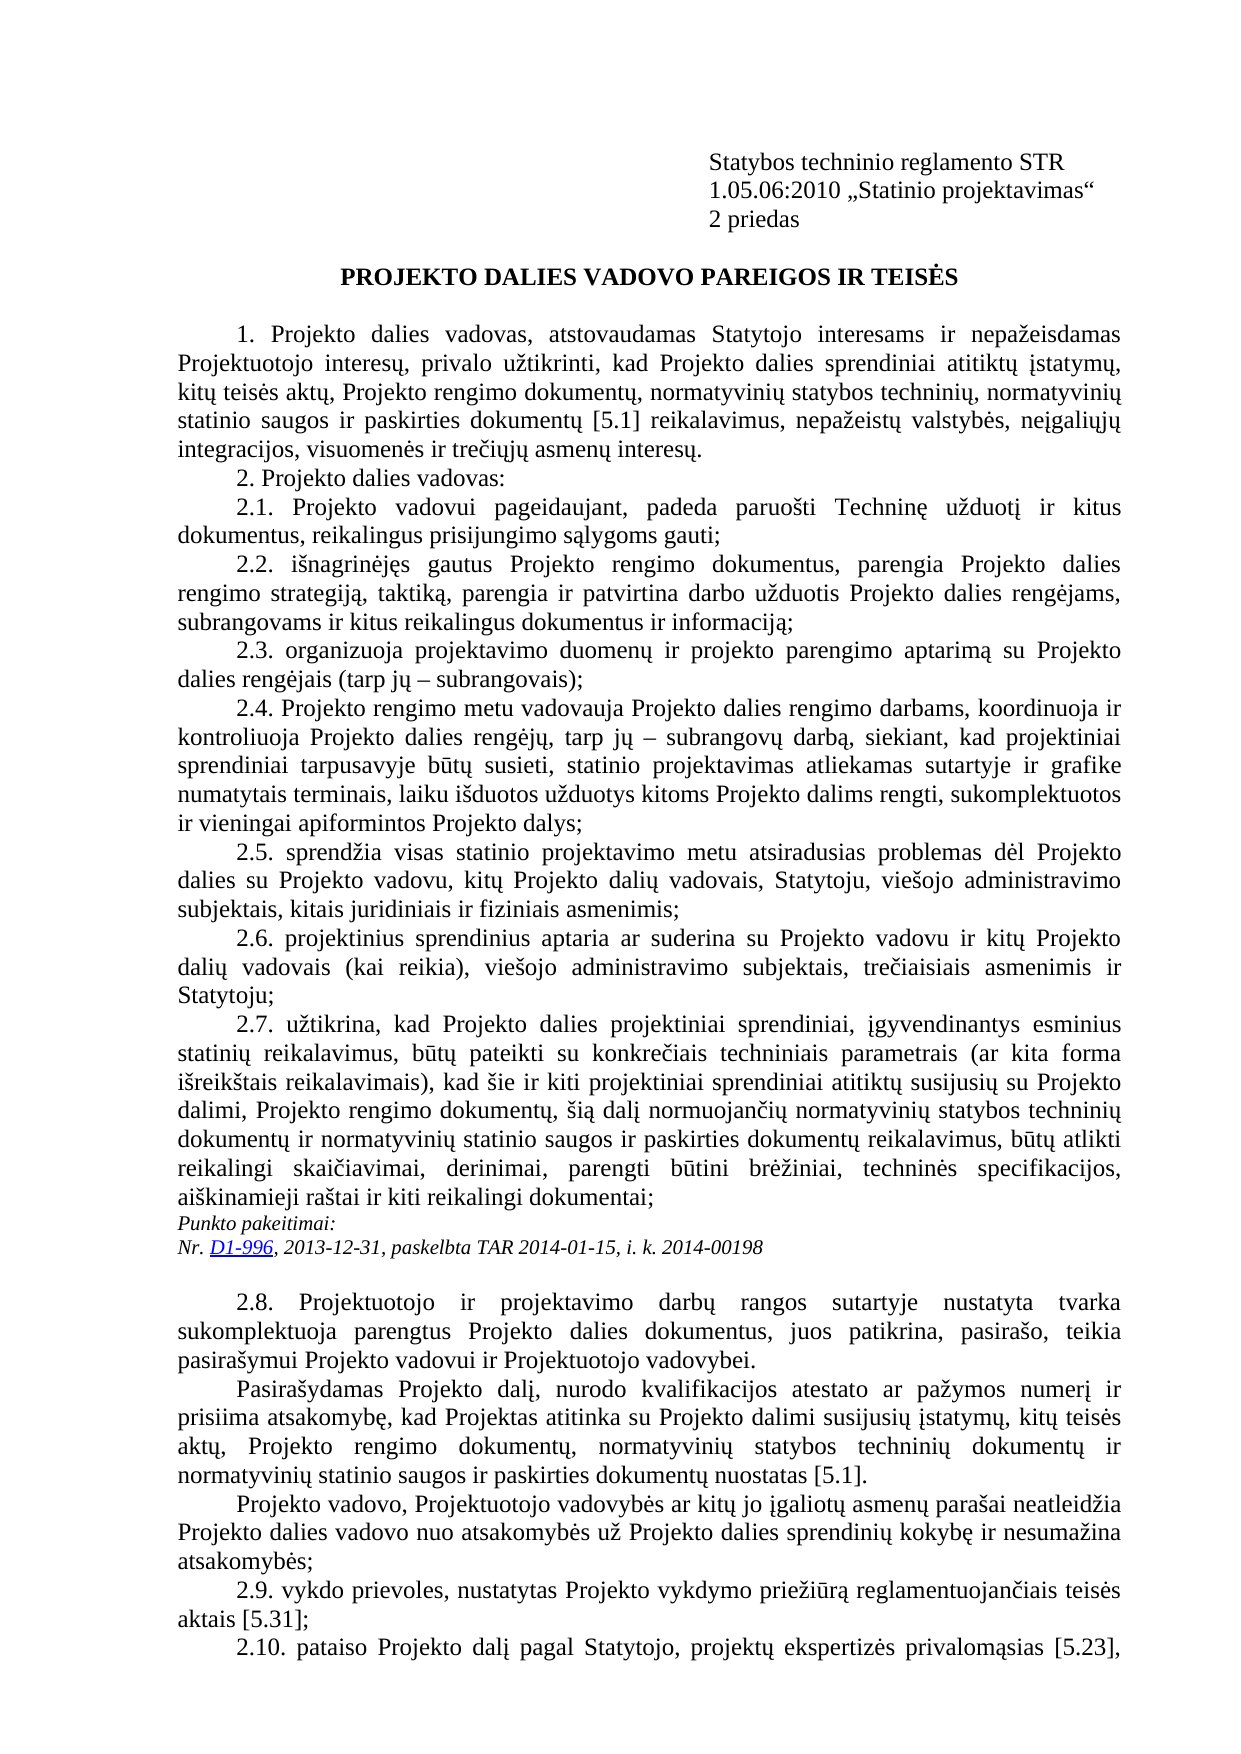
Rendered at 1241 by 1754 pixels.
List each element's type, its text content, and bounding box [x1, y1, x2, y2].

text Projekto vadovo, Projektuotojo vadovybės ar kitų jo įgaliotų asmenų parašai neatleidžia Projekto dalies vadovo nuo atsakomybės už Projekto dalies sprendinių kokybę ir nesumažina atsakomybės; [177, 1489, 1122, 1575]
text PROJEKTO DALIES VADOVO PAREIGOS IR TEISĖS [177, 262, 1122, 291]
text 2.4. Projekto rengimo metu vadovauja Projekto dalies rengimo darbams, koordinuoja ir kontroliuoja Projekto dalies rengėjų, tarp jų – subrangovų darbą, siekiant, kad projektiniai sprendiniai tarpusavyje būtų susieti, statinio projektavimas atliekamas sutartyje ir grafike numatytais terminais, laiku išduotos užduotys kitoms Projekto dalims rengti, sukomplektuotos ir vieningai apiformintos Projekto dalys; [177, 693, 1122, 837]
text 2.2. išnagrinėjęs gautus Projekto rengimo dokumentus, parengia Projekto dalies rengimo strategiją, taktiką, parengia ir patvirtina darbo užduotis Projekto dalies rengėjams, subrangovams ir kitus reikalingus dokumentus ir informaciją; [177, 549, 1122, 636]
text 2.8. Projektuotojo ir projektavimo darbų rangos sutartyje nustatyta tvarka sukomplektuoja parengtus Projekto dalies dokumentus, juos patikrina, pasirašo, teikia pasirašymui Projekto vadovui ir Projektuotojo vadovybei. [177, 1287, 1122, 1374]
text 1. Projekto dalies vadovas, atstovaudamas Statytojo interesams ir nepažeisdamas Projektuotojo interesų, privalo užtikrinti, kad Projekto dalies sprendiniai atitiktų įstatymų, kitų teisės aktų, Projekto rengimo dokumentų, normatyvinių statybos techninių, normatyvinių statinio saugos ir paskirties dokumentų [5.1] reikalavimus, nepažeistų valstybės, neįgaliųjų integracijos, visuomenės ir trečiųjų asmenų interesų. [177, 319, 1122, 463]
text 2.6. projektinius sprendinius aptaria ar suderina su Projekto vadovu ir kitų Projekto dalių vadovais (kai reikia), viešojo administravimo subjektais, trečiaisiais asmenimis ir Statytoju; [177, 923, 1122, 1009]
text 2. Projekto dalies vadovas: [177, 463, 1122, 492]
text 1.05.06:2010 „Statinio projektavimas“ [177, 176, 1122, 204]
text 2.9. vykdo prievoles, nustatytas Projekto vykdymo priežiūrą reglamentuojančiais teisės aktais [5.31]; [177, 1575, 1122, 1632]
text 2.1. Projekto vadovui pageidaujant, padeda paruošti Techninę užduotį ir kitus dokumentus, reikalingus prisijungimo sąlygoms gauti; [177, 492, 1122, 549]
text Pasirašydamas Projekto dalį, nurodo kvalifikacijos atestato ar pažymos numerį ir prisiima atsakomybę, kad Projektas atitinka su Projekto dalimi susijusių įstatymų, kitų teisės aktų, Projekto rengimo dokumentų, normatyvinių statybos techninių dokumentų ir normatyvinių statinio saugos ir paskirties dokumentų nuostatas [5.1]. [177, 1374, 1122, 1489]
text Statybos techninio reglamento STR [177, 147, 1122, 176]
text Nr. D1-996, 2013-12-31, paskelbta TAR 2014-01-15, i. k. 2014-00198 [177, 1235, 1122, 1259]
text 2 priedas [177, 204, 1122, 233]
text 2.10. pataiso Projekto dalį pagal Statytojo, projektų ekspertizės privalomąsias [5.23], [177, 1632, 1122, 1661]
text 2.5. sprendžia visas statinio projektavimo metu atsiradusias problemas dėl Projekto dalies su Projekto vadovu, kitų Projekto dalių vadovais, Statytoju, viešojo administravimo subjektais, kitais juridiniais ir fiziniais asmenimis; [177, 837, 1122, 923]
text 2.3. organizuoja projektavimo duomenų ir projekto parengimo aptarimą su Projekto dalies rengėjais (tarp jų – subrangovais); [177, 636, 1122, 693]
text 2.7. užtikrina, kad Projekto dalies projektiniai sprendiniai, įgyvendinantys esminius statinių reikalavimus, būtų pateikti su konkrečiais techniniais parametrais (ar kita forma išreikštais reikalavimais), kad šie ir kiti projektiniai sprendiniai atitiktų susijusių su Projekto dalimi, Projekto rengimo dokumentų, šią dalį normuojančių normatyvinių statybos techninių dokumentų ir normatyvinių statinio saugos ir paskirties dokumentų reikalavimus, būtų atlikti reikalingi skaičiavimai, derinimai, parengti būtini brėžiniai, techninės specifikacijos, aiškinamieji raštai ir kiti reikalingi dokumentai; [177, 1009, 1122, 1211]
text Punkto pakeitimai: [177, 1211, 1122, 1235]
